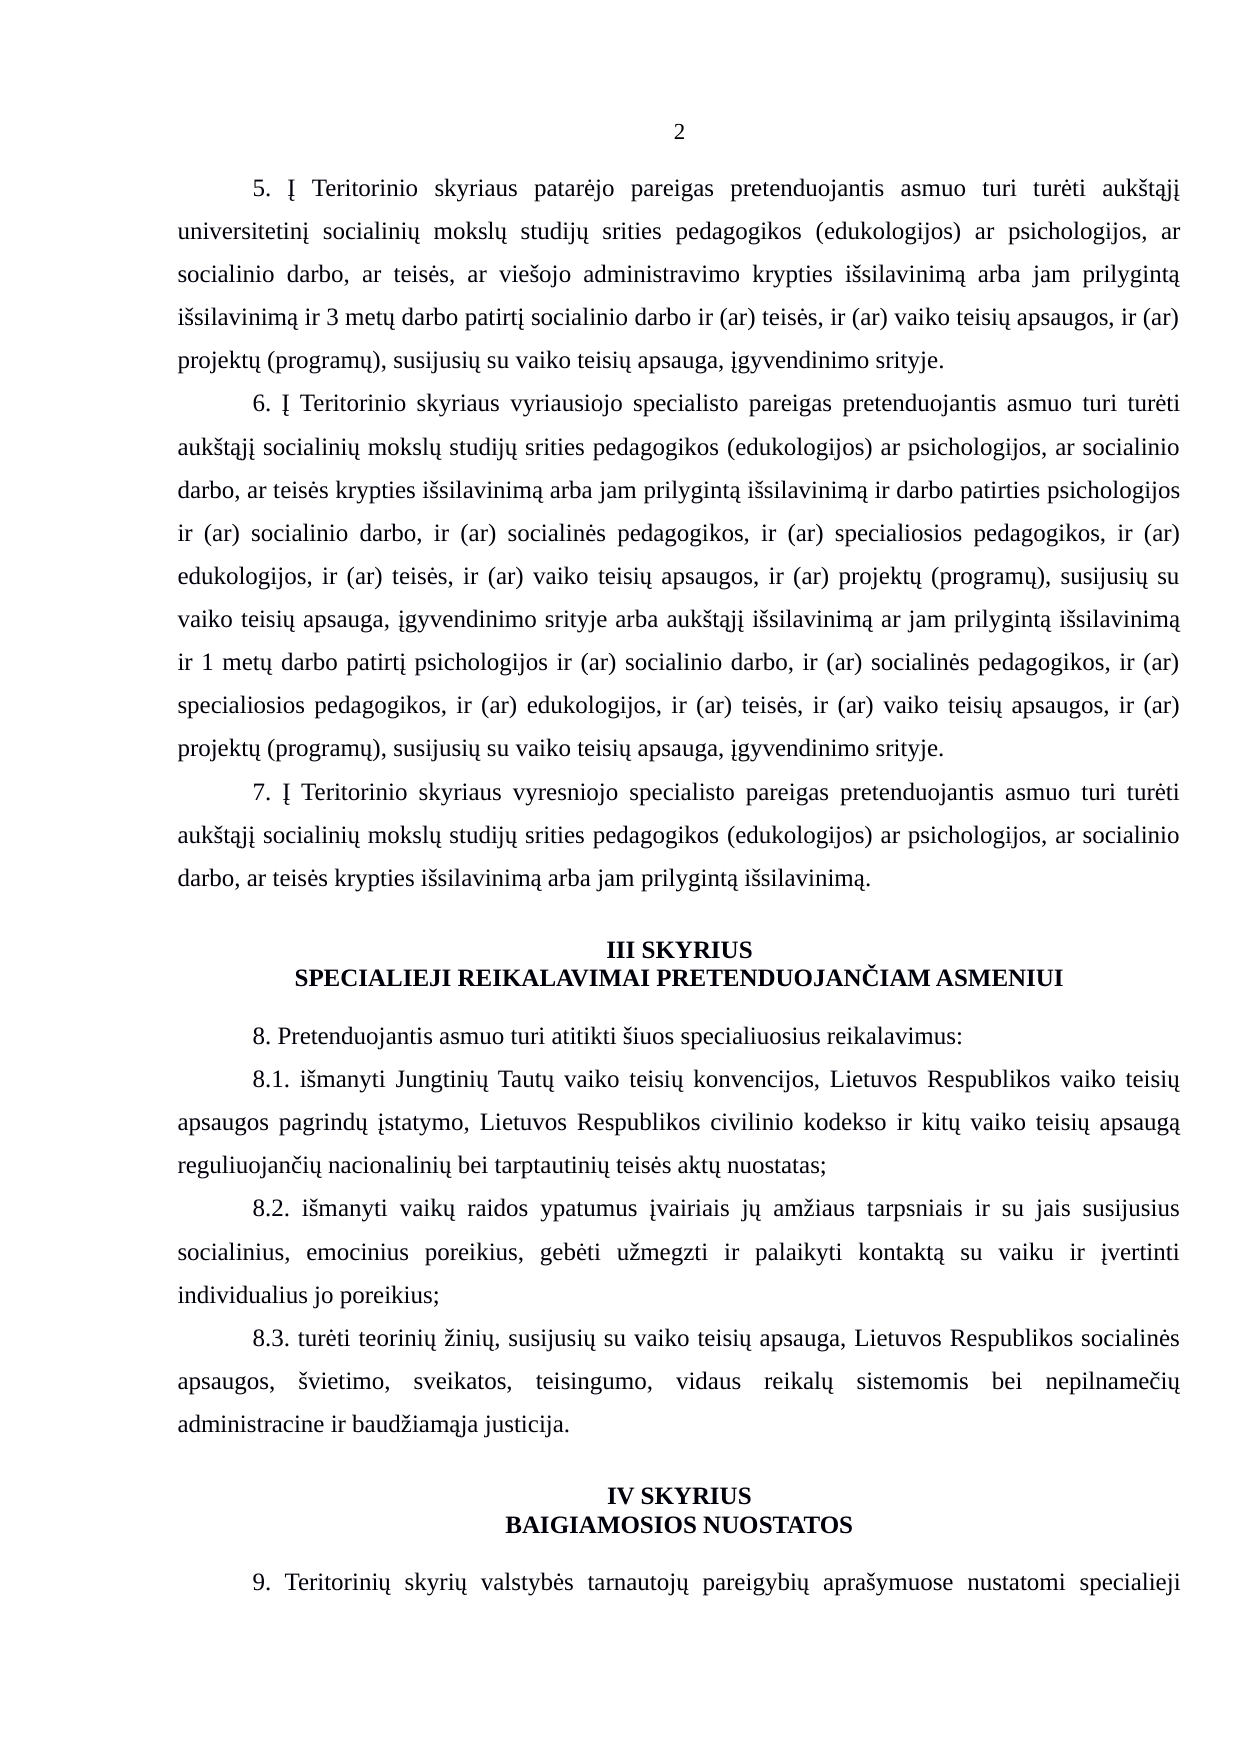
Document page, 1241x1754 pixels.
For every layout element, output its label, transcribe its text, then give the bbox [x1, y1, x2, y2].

text 8.2. išmanyti vaikų raidos ypatumus įvairiais jų amžiaus tarpsniais ir su jais susijusius socialinius, emocinius poreikius, gebėti užmegzti ir palaikyti kontaktą su vaiku ir įvertinti individualius jo poreikius; [177, 1193, 1181, 1308]
text 8. Pretenduojantis asmuo turi atitikti šiuos specialiuosius reikalavimus: [177, 1021, 1181, 1050]
text 9. Teritorinių skyrių valstybės tarnautojų pareigybių aprašymuose nustatomi specialieji [177, 1567, 1181, 1596]
text 6. Į Teritorinio skyriaus vyriausiojo specialisto pareigas pretenduojantis asmuo turi turėti aukštąjį socialinių mokslų studijų srities pedagogikos (edukologijos) ar psichologijos, ar socialinio darbo, ar teisės krypties išsilavinimą arba jam prilygintą išsilavinimą ir darbo patirties psichologijos ir (ar) socialinio darbo, ir (ar) socialinės pedagogikos, ir (ar) specialiosios pedagogikos, ir (ar) edukologijos, ir (ar) teisės, ir (ar) vaiko teisių apsaugos, ir (ar) projektų (programų), susijusių su vaiko teisių apsauga, įgyvendinimo srityje arba aukštąjį išsilavinimą ar jam prilygintą išsilavinimą ir 1 metų darbo patirtį psichologijos ir (ar) socialinio darbo, ir (ar) socialinės pedagogikos, ir (ar) specialiosios pedagogikos, ir (ar) edukologijos, ir (ar) teisės, ir (ar) vaiko teisių apsaugos, ir (ar) projektų (programų), susijusių su vaiko teisių apsauga, įgyvendinimo srityje. [177, 388, 1181, 762]
text IV SKYRIUS [177, 1481, 1181, 1510]
text BAIGIAMOSIOS NUOSTATOS [177, 1510, 1181, 1538]
text SPECIALIEJI REIKALAVIMAI PRETENDUOJANČIAM ASMENIUI [177, 963, 1181, 992]
text 5. Į Teritorinio skyriaus patarėjo pareigas pretenduojantis asmuo turi turėti aukštąjį universitetinį socialinių mokslų studijų srities pedagogikos (edukologijos) ar psichologijos, ar socialinio darbo, ar teisės, ar viešojo administravimo krypties išsilavinimą arba jam prilygintą išsilavinimą ir 3 metų darbo patirtį socialinio darbo ir (ar) teisės, ir (ar) vaiko teisių apsaugos, ir (ar) projektų (programų), susijusių su vaiko teisių apsauga, įgyvendinimo srityje. [177, 173, 1181, 374]
text 8.3. turėti teorinių žinių, susijusių su vaiko teisių apsauga, Lietuvos Respublikos socialinės apsaugos, švietimo, sveikatos, teisingumo, vidaus reikalų sistemomis bei nepilnamečių administracine ir baudžiamąja justicija. [177, 1323, 1181, 1438]
text 8.1. išmanyti Jungtinių Tautų vaiko teisių konvencijos, Lietuvos Respublikos vaiko teisių apsaugos pagrindų įstatymo, Lietuvos Respublikos civilinio kodekso ir kitų vaiko teisių apsaugą reguliuojančių nacionalinių bei tarptautinių teisės aktų nuostatas; [177, 1064, 1181, 1179]
text 7. Į Teritorinio skyriaus vyresniojo specialisto pareigas pretenduojantis asmuo turi turėti aukštąjį socialinių mokslų studijų srities pedagogikos (edukologijos) ar psichologijos, ar socialinio darbo, ar teisės krypties išsilavinimą arba jam prilygintą išsilavinimą. [177, 777, 1181, 892]
text III SKYRIUS [177, 935, 1181, 963]
